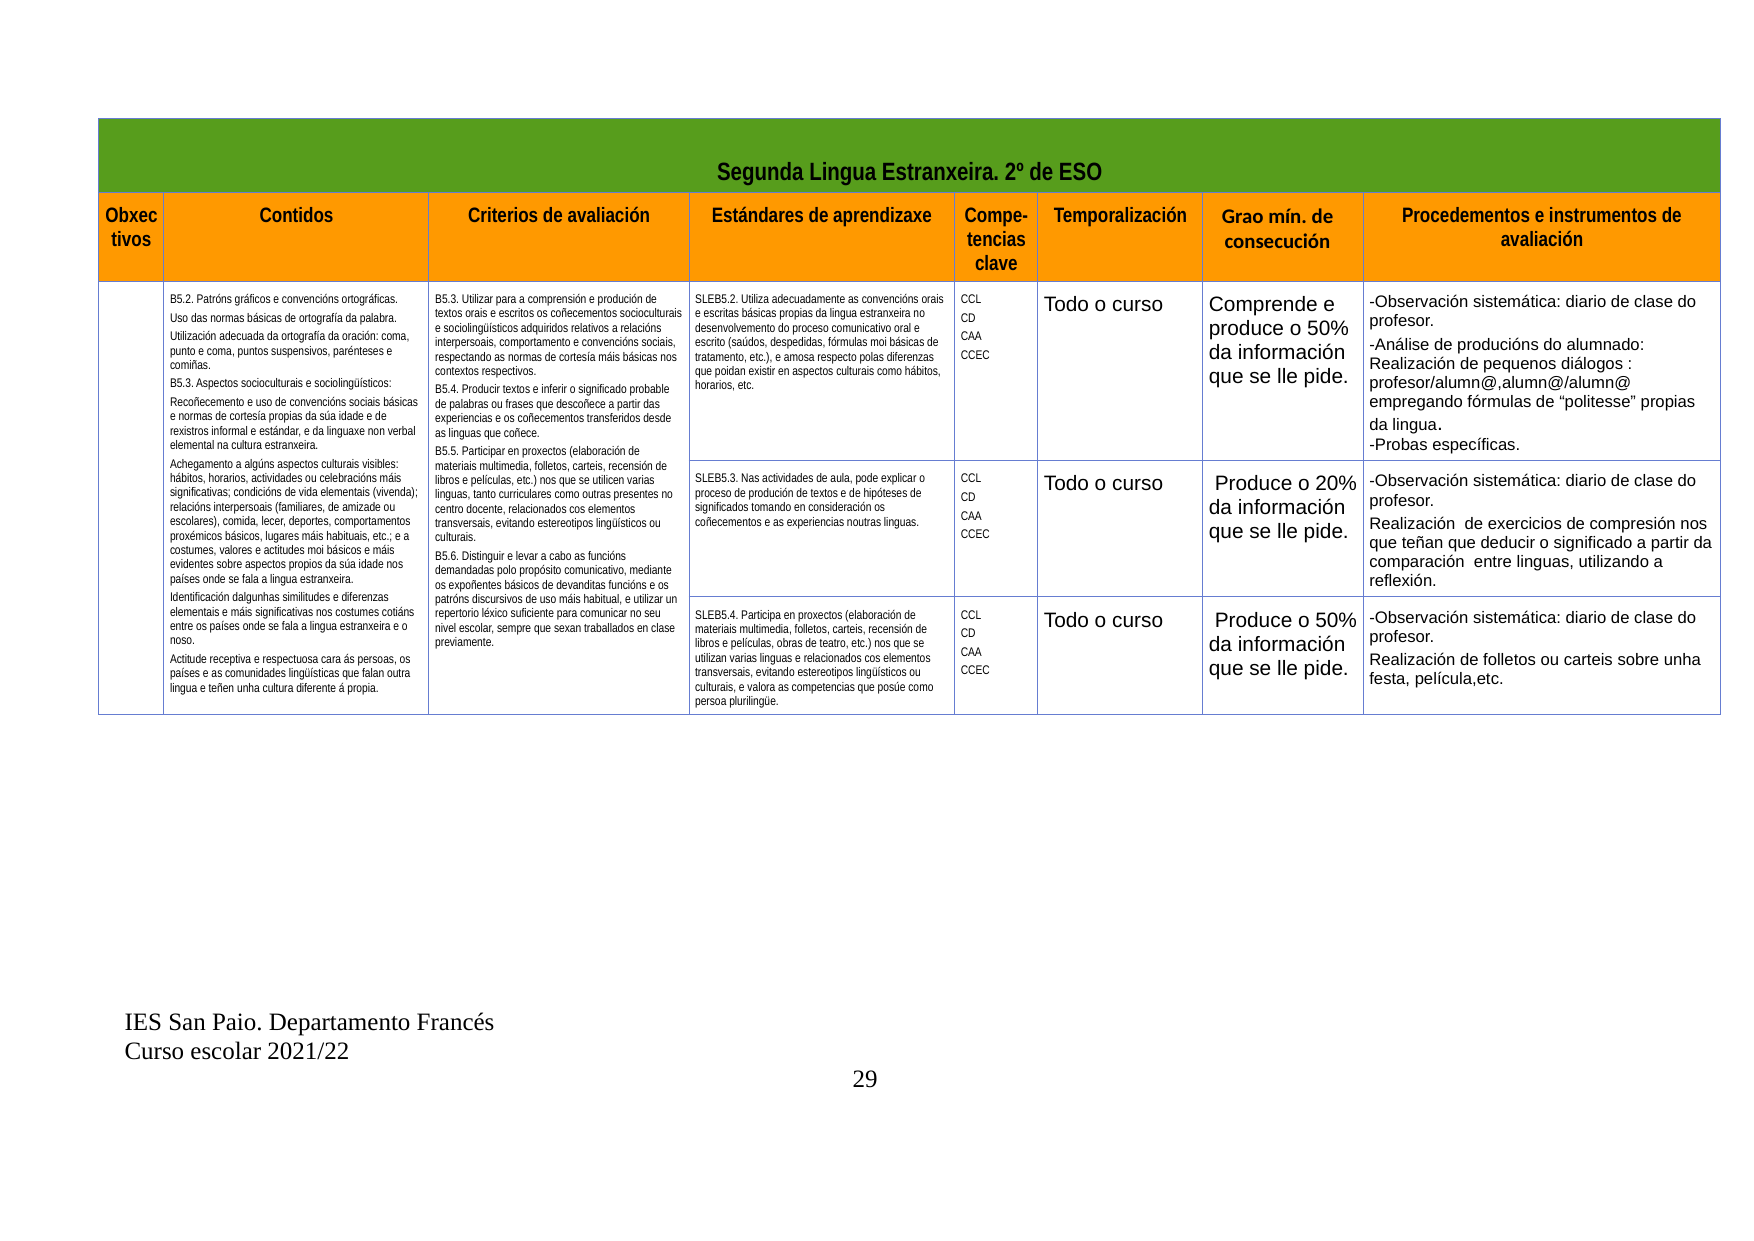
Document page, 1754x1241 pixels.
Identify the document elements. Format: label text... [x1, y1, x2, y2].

table_cell -Observación sistemática: diario de clase do profesor. -Análise de producións do alumnado: Realización de pequenos diálogos : profesor/alumn@,alumn@/alumn@ empregando fórmulas de “politesse” propias da lingua. -Probas específicas. [1364, 282, 1720, 460]
table_cell CCL CD CAA CCEC [955, 282, 1037, 460]
table_cell Todo o curso [1038, 282, 1202, 460]
table_header Segunda Lingua Estranxeira. 2º de ESO [99, 119, 1720, 192]
table_cell Todo o curso [1038, 597, 1202, 714]
table_cell -Observación sistemática: diario de clase do profesor. Realización de exercicios de compresión nos que teñan que deducir o significado a partir da comparación entre linguas, utilizando a reflexión. [1364, 461, 1720, 596]
table_cell -Observación sistemática: diario de clase do profesor. Realización de folletos ou carteis sobre unha festa, película,etc. [1364, 597, 1720, 714]
table_cell Procedementos e instrumentos de avaliación [1364, 193, 1720, 281]
table_cell [99, 282, 163, 714]
table_cell Todo o curso [1038, 461, 1202, 596]
table_cell Produce o 50% da información que se lle pide. [1203, 597, 1363, 714]
table_cell B5.3. Utilizar para a comprensión e produción de textos orais e escritos os coñecementos socioculturais e sociolingüísticos adquiridos relativos a relacións interpersoais, comportamento e convencións sociais, respectando as normas de cortesía máis básicas nos contextos respectivos. B5.4. Producir textos e inferir o significado probable de palabras ou frases que descoñece a partir das experiencias e os coñecementos transferidos desde as linguas que coñece. B5.5. Participar en proxectos (elaboración de materiais multimedia, folletos, carteis, recensión de libros e películas, etc.) nos que se utilicen varias linguas, tanto curriculares como outras presentes no centro docente, relacionados cos elementos transversais, evitando estereotipos lingüísticos ou culturais. B5.6. Distinguir e levar a cabo as funcións demandadas polo propósito comunicativo, mediante os expoñentes básicos de devanditas funcións e os patróns discursivos de uso máis habitual, e utilizar un repertorio léxico suficiente para comunicar no seu nivel escolar, sempre que sexan traballados en clase previamente. [429, 282, 689, 714]
table_cell SLEB5.3. Nas actividades de aula, pode explicar o proceso de produción de textos e de hipóteses de significados tomando en consideración os coñecementos e as experiencias noutras linguas. [690, 461, 954, 596]
table_cell CCL CD CAA CCEC [955, 461, 1037, 596]
table_cell SLEB5.2. Utiliza adecuadamente as convencións orais e escritas básicas propias da lingua estranxeira no desenvolvemento do proceso comunicativo oral e escrito (saúdos, despedidas, fórmulas moi básicas de tratamento, etc.), e amosa respecto polas diferenzas que poidan existir en aspectos culturais como hábitos, horarios, etc. [690, 282, 954, 460]
table_cell Comprende e produce o 50% da información que se lle pide. [1203, 282, 1363, 460]
table_cell Criterios de avaliación [429, 193, 689, 281]
table_cell Compe-tencias clave [955, 193, 1037, 281]
table_cell SLEB5.4. Participa en proxectos (elaboración de materiais multimedia, folletos, carteis, recensión de libros e películas, obras de teatro, etc.) nos que se utilizan varias linguas e relacionados cos elementos transversais, evitando estereotipos lingüísticos ou culturais, e valora as competencias que posúe como persoa plurilingüe. [690, 597, 954, 714]
table_cell CCL CD CAA CCEC [955, 597, 1037, 714]
table_cell Produce o 20% da información que se lle pide. [1203, 461, 1363, 596]
table_cell B5.2. Patróns gráficos e convencións ortográficas. Uso das normas básicas de ortografía da palabra. Utilización adecuada da ortografía da oración: coma, punto e coma, puntos suspensivos, parénteses e comiñas. B5.3. Aspectos socioculturais e sociolingüísticos: Recoñecemento e uso de convencións sociais básicas e normas de cortesía propias da súa idade e de rexistros informal e estándar, e da linguaxe non verbal elemental na cultura estranxeira. Achegamento a algúns aspectos culturais visibles: hábitos, horarios, actividades ou celebracións máis significativas; condicións de vida elementais (vivenda); relacións interpersoais (familiares, de amizade ou escolares), comida, lecer, deportes, comportamentos proxémicos básicos, lugares máis habituais, etc.; e a costumes, valores e actitudes moi básicos e máis evidentes sobre aspectos propios da súa idade nos países onde se fala a lingua estranxeira. Identificación dalgunhas similitudes e diferenzas elementais e máis significativas nos costumes cotiáns entre os países onde se fala a lingua estranxeira e o noso. Actitude receptiva e respectuosa cara ás persoas, os países e as comunidades lingüísticas que falan outra lingua e teñen unha cultura diferente á propia. [164, 282, 428, 714]
table_cell Contidos [164, 193, 428, 281]
table_cell Grao mín. de consecución [1203, 193, 1363, 281]
table_cell Obxectivos [99, 193, 163, 281]
table_cell Estándares de aprendizaxe [690, 193, 954, 281]
table_cell Temporalización [1038, 193, 1202, 281]
